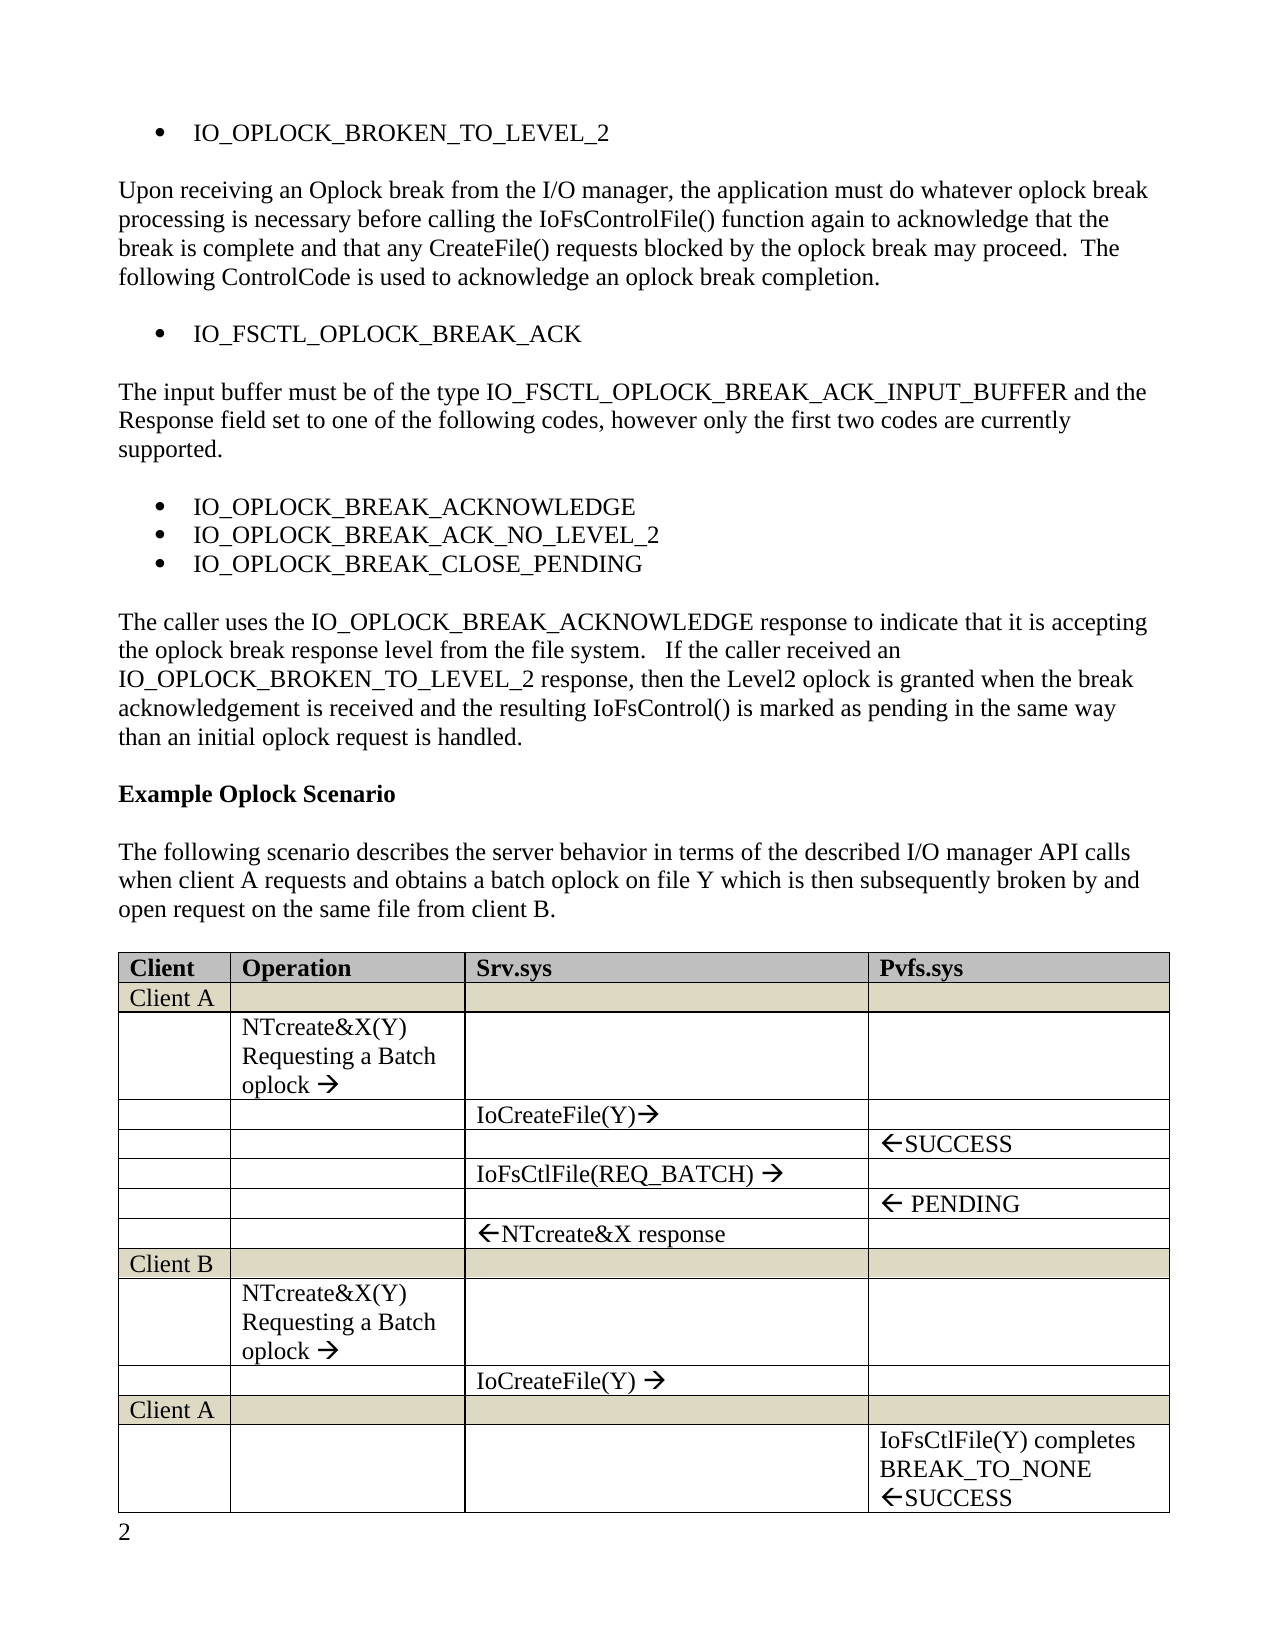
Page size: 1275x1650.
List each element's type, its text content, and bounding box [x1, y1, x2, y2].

list IO_FSCTL_OPLOCK_BREAK_ACK [156, 319, 1157, 348]
table_cell [231, 1396, 464, 1424]
table_cell IoFsCtlFile(Y) completes BREAK_TO_NONE SUCCESS [869, 1425, 1169, 1512]
list IO_OPLOCK_BROKEN_TO_LEVEL_2 [156, 118, 1157, 147]
text Upon receiving an Oplock break from the I/O manager, the application must do whatever oplock break processing is necessary before calling the IoFsControlFile() function again to acknowledge that the break is complete and that any CreateFile() requests blocked by the oplock break may proceed. The following ControlCode is used to acknowledge an oplock break completion. [118, 176, 1157, 291]
text Example Oplock Scenario [118, 779, 1157, 808]
table_cell [466, 1396, 868, 1424]
table_cell  PENDING [869, 1189, 1169, 1218]
table_cell [869, 1279, 1169, 1365]
table_cell Client B [119, 1249, 230, 1277]
table_cell [231, 1159, 464, 1188]
table_cell [869, 1159, 1169, 1188]
table_cell NTcreate&X response [466, 1219, 868, 1248]
table_cell [119, 1159, 230, 1188]
table_cell IoCreateFile(Y)  [466, 1366, 868, 1394]
table_cell [869, 983, 1169, 1011]
table_cell [869, 1366, 1169, 1394]
table_header Operation [231, 953, 464, 982]
table_cell [231, 1100, 464, 1128]
table_header Srv.sys [466, 953, 868, 982]
table_cell [466, 1249, 868, 1277]
table_cell [466, 1013, 868, 1099]
table_cell [119, 1425, 230, 1512]
table_cell [869, 1396, 1169, 1424]
table_cell [466, 1189, 868, 1218]
table_cell Client A [119, 1396, 230, 1424]
table_cell IoFsCtlFile(REQ_BATCH)  [466, 1159, 868, 1188]
table_cell [119, 1279, 230, 1365]
text The caller uses the IO_OPLOCK_BREAK_ACKNOWLEDGE response to indicate that it is accepting the oplock break response level from the file system. If the caller received an IO_OPLOCK_BROKEN_TO_LEVEL_2 response, then the Level2 oplock is granted when the break acknowledgement is received and the resulting IoFsControl() is marked as pending in the same way than an initial oplock request is handled. [118, 607, 1157, 751]
table_cell [119, 1130, 230, 1158]
table_header Client [119, 953, 230, 982]
list IO_OPLOCK_BREAK_ACK_NO_LEVEL_2 [156, 521, 1157, 549]
table_cell [231, 1249, 464, 1277]
table_cell [869, 1100, 1169, 1128]
table_cell [231, 1219, 464, 1248]
table_cell [119, 1366, 230, 1394]
table_cell Client A [119, 983, 230, 1011]
table_cell [466, 1279, 868, 1365]
table_cell [231, 1366, 464, 1394]
table_cell NTcreate&X(Y) Requesting a Batch oplock  [231, 1279, 464, 1365]
table_cell [231, 1425, 464, 1512]
table_cell [119, 1100, 230, 1128]
list IO_OPLOCK_BREAK_CLOSE_PENDING [156, 549, 1157, 578]
text The input buffer must be of the type IO_FSCTL_OPLOCK_BREAK_ACK_INPUT_BUFFER and the Response field set to one of the following codes, however only the first two codes are currently supported. [118, 377, 1157, 463]
table_cell SUCCESS [869, 1130, 1169, 1158]
text The following scenario describes the server behavior in terms of the described I/O manager API calls when client A requests and obtains a batch oplock on file Y which is then subsequently broken by and open request on the same file from client B. [118, 837, 1157, 923]
table_cell [869, 1249, 1169, 1277]
table_cell [466, 983, 868, 1011]
table_cell [231, 983, 464, 1011]
table_header Pvfs.sys [869, 953, 1169, 982]
list IO_OPLOCK_BREAK_ACKNOWLEDGE [156, 492, 1157, 521]
table_cell [466, 1130, 868, 1158]
table_cell [119, 1219, 230, 1248]
table_cell [231, 1130, 464, 1158]
table_cell [466, 1425, 868, 1512]
table_cell NTcreate&X(Y) Requesting a Batch oplock  [231, 1013, 464, 1099]
table_cell IoCreateFile(Y) [466, 1100, 868, 1128]
table_cell [119, 1013, 230, 1099]
table_cell [231, 1189, 464, 1218]
table_cell [869, 1013, 1169, 1099]
table_cell [119, 1189, 230, 1218]
table_cell [869, 1219, 1169, 1248]
